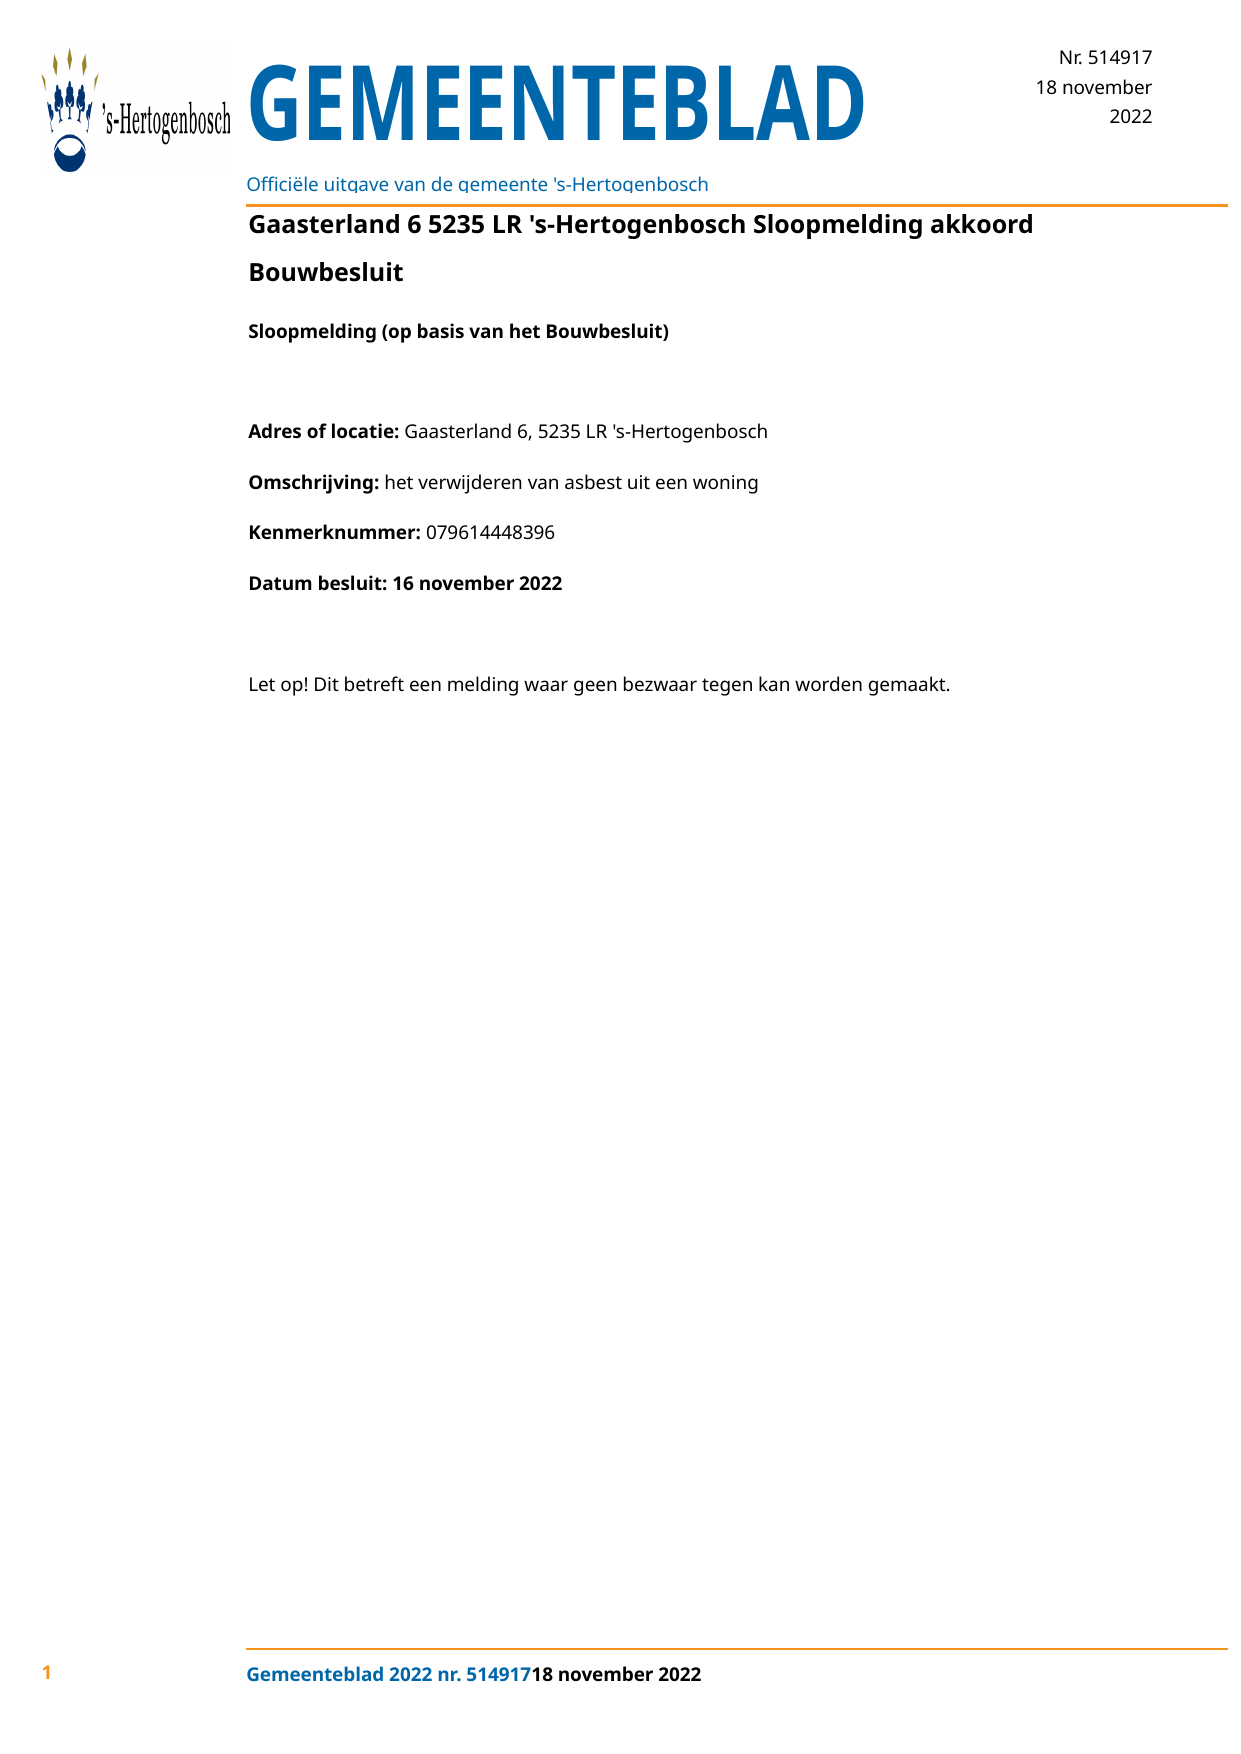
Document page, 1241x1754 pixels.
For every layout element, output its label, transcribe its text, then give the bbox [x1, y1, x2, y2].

text Sloopmelding (op basis van het Bouwbesluit) [248, 318, 1152, 344]
text Kenmerknummer: 079614448396 [248, 519, 1152, 545]
text Datum besluit: 16 november 2022 [248, 570, 1152, 596]
text Adres of locatie: Gaasterland 6, 5235 LR 's-Hertogenbosch [248, 419, 1152, 444]
text Gaasterland 6 5235 LR 's-Hertogenbosch Sloopmelding akkoord Bouwbesluit [248, 207, 1152, 288]
text Omschrijving: het verwijderen van asbest uit een woning [248, 469, 1152, 495]
picture [41, 47, 231, 172]
text Let op! Dit betreft een melding waar geen bezwaar tegen kan worden gemaakt. [248, 671, 1152, 697]
